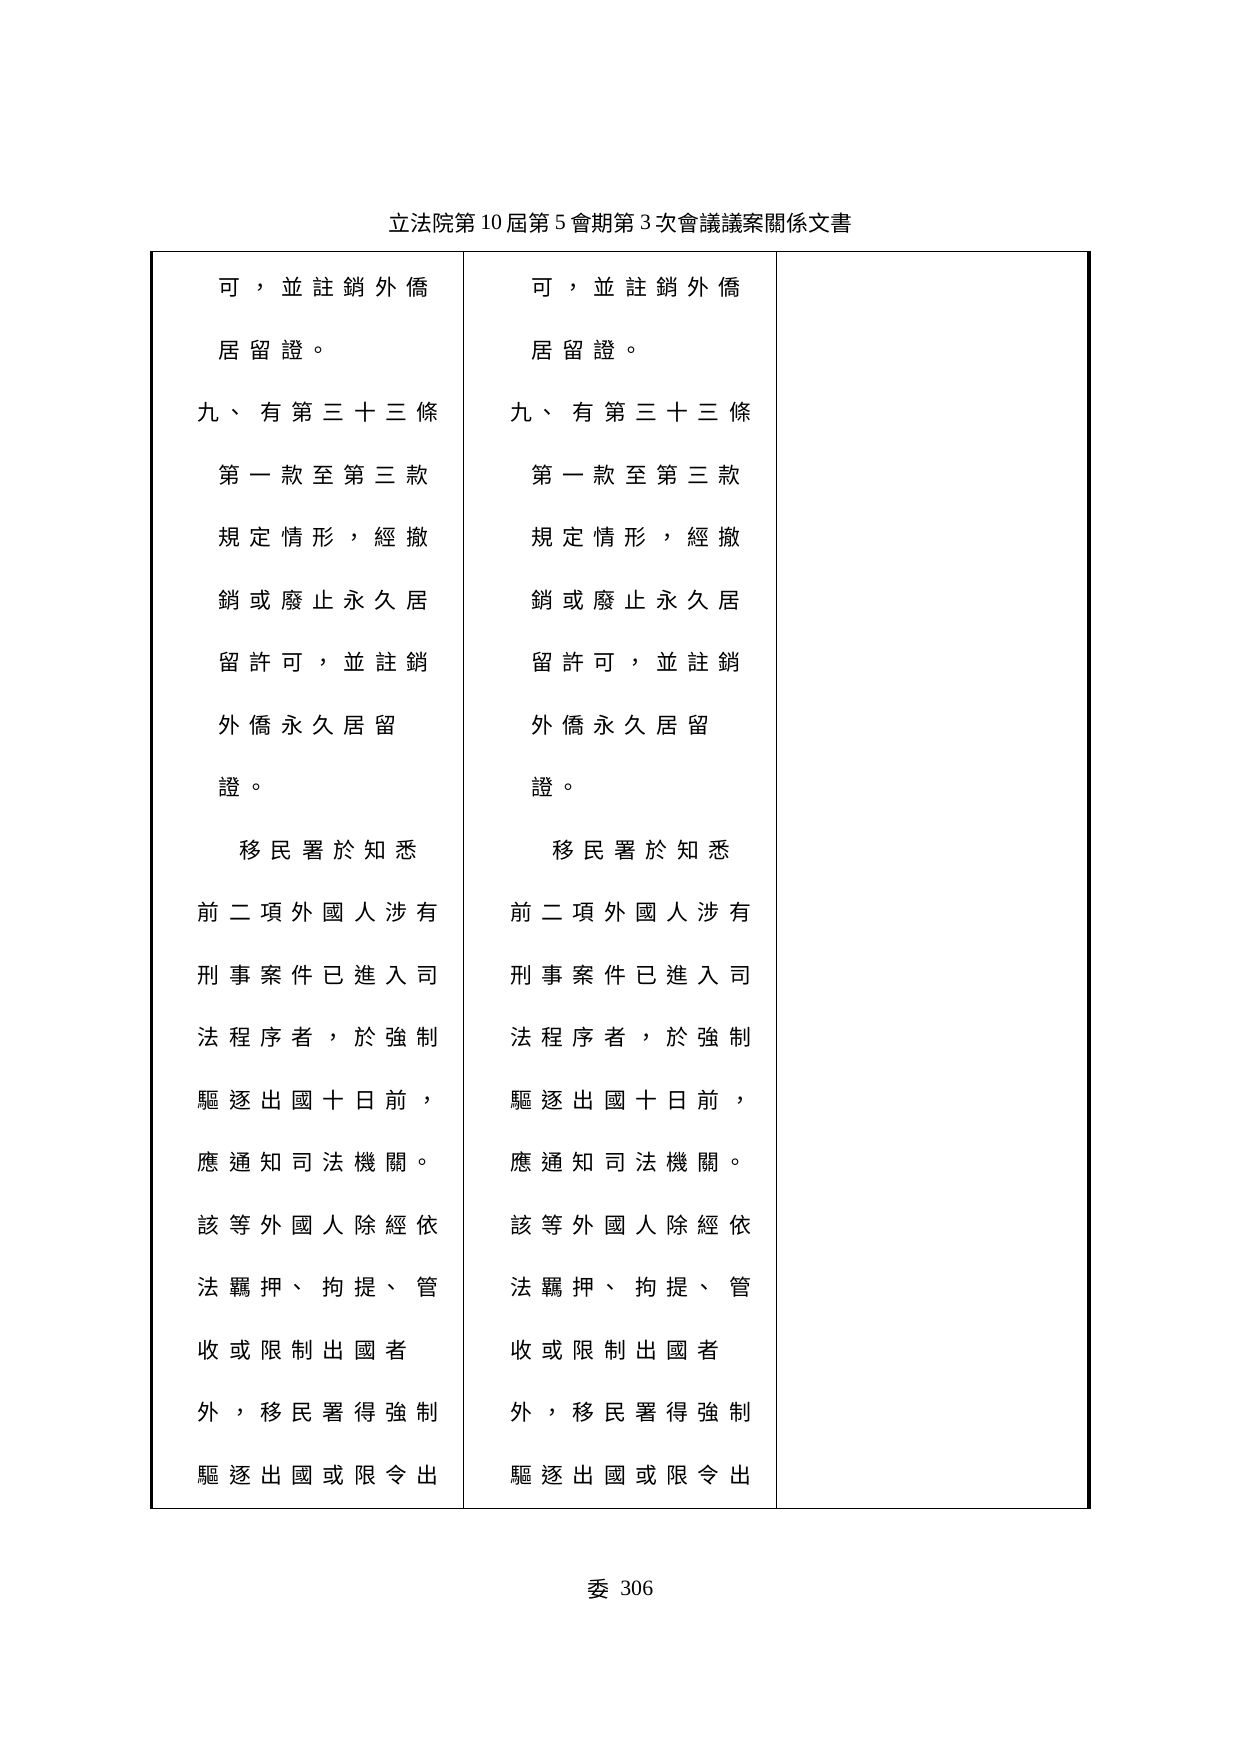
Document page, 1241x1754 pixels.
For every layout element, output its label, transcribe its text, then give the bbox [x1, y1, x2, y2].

table_cell [777, 252, 1087, 1508]
table_cell 可，並註銷外僑居留證。 九、有第三十三條第一款至第三款規定情形，經撤銷或廢止永久居留許可，並註銷外僑永久居留證。 移民署於知悉前二項外國人涉有刑事案件已進入司法程序者，於強制驅逐出國十日前，應通知司法機關。該等外國人除經依法羈押、拘提、管收或限制出國者外，移民署得強制驅逐出國或限令出 [153, 252, 463, 1508]
table_cell 可，並註銷外僑居留證。 九、有第三十三條第一款至第三款規定情形，經撤銷或廢止永久居留許可，並註銷外僑永久居留證。 移民署於知悉前二項外國人涉有刑事案件已進入司法程序者，於強制驅逐出國十日前，應通知司法機關。該等外國人除經依法羈押、拘提、管收或限制出國者外，移民署得強制驅逐出國或限令出 [464, 252, 776, 1508]
